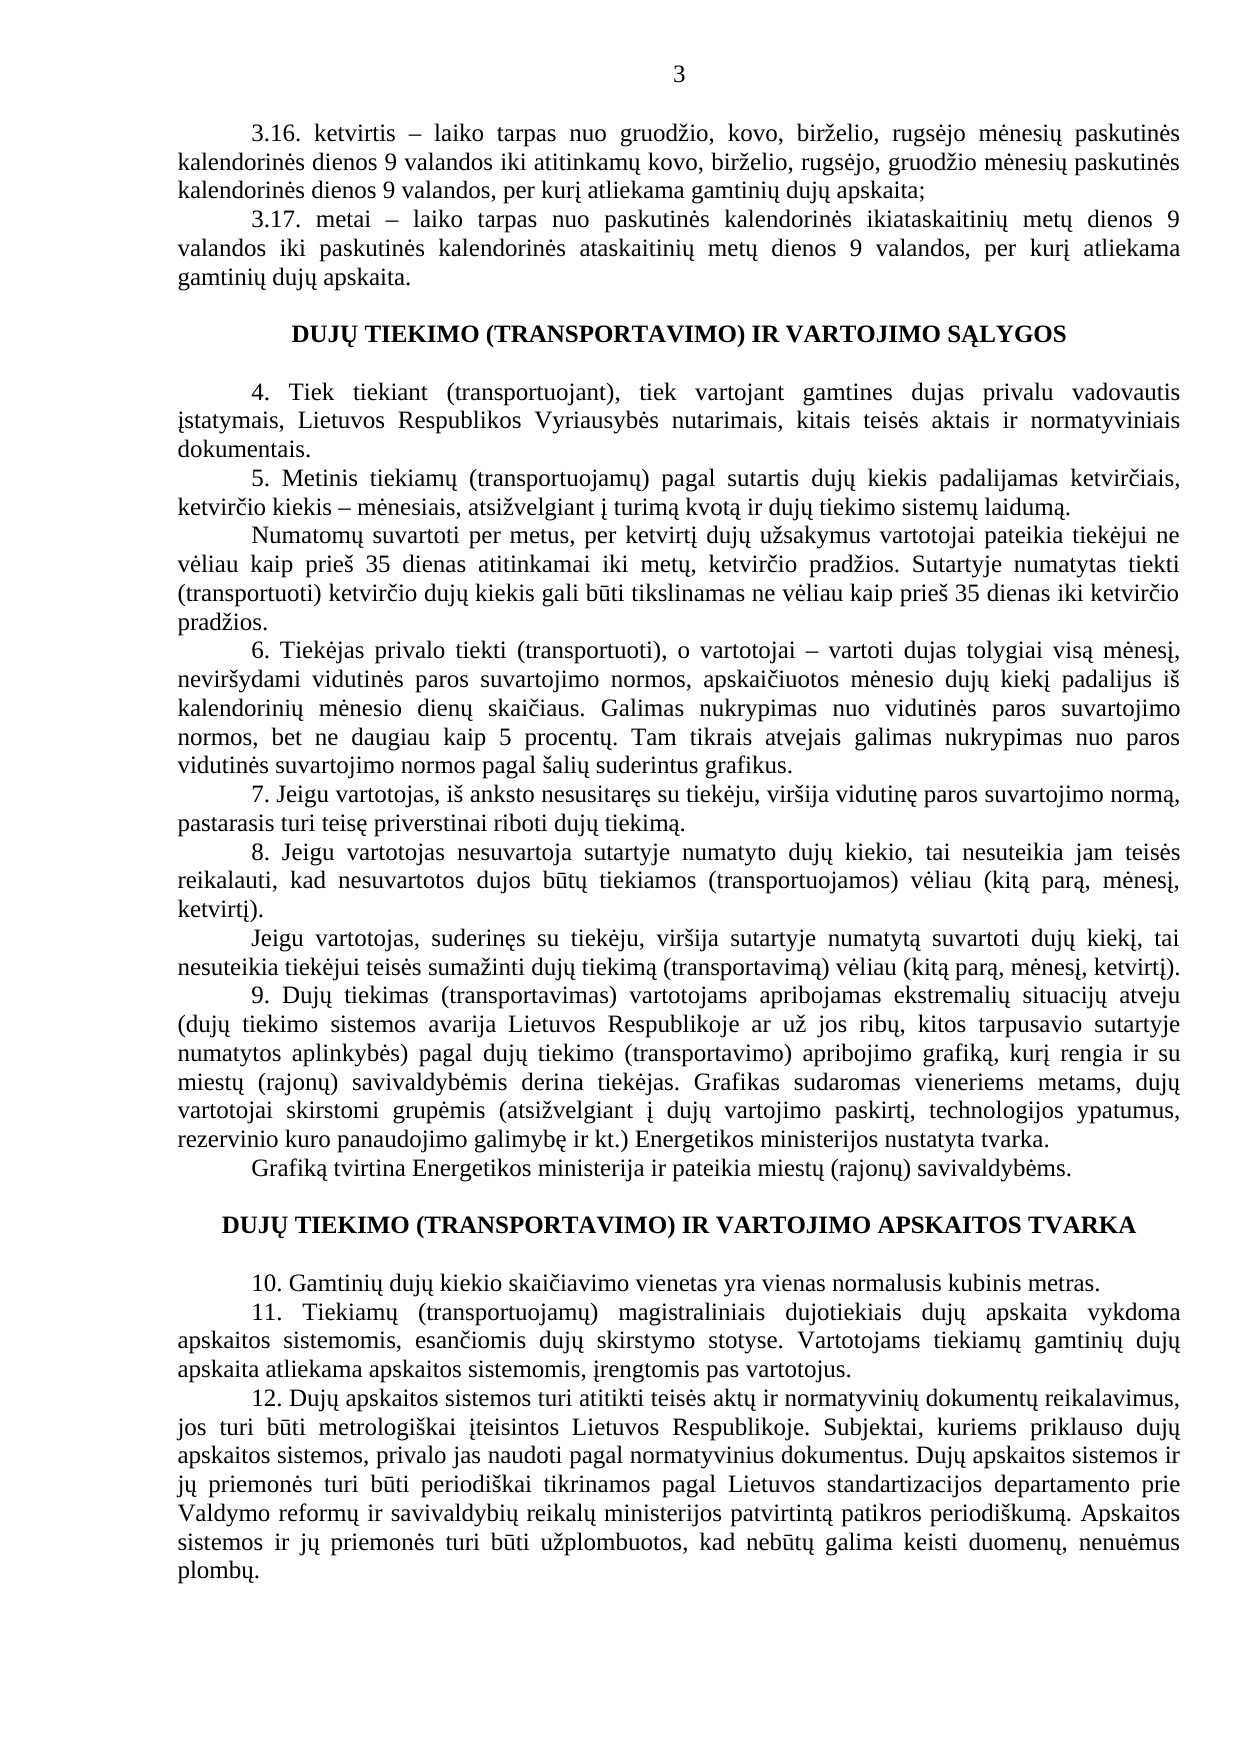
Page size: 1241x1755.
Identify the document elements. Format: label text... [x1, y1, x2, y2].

text DUJŲ TIEKIMO (TRANSPORTAVIMO) IR VARTOJIMO SĄLYGOS [177, 319, 1181, 348]
text 10. Gamtinių dujų kiekio skaičiavimo vienetas yra vienas normalusis kubinis metras. [177, 1268, 1181, 1297]
text 7. Jeigu vartotojas, iš anksto nesusitaręs su tiekėju, viršija vidutinę paros suvartojimo normą, pastarasis turi teisę priverstinai riboti dujų tiekimą. [177, 779, 1181, 837]
text 5. Metinis tiekiamų (transportuojamų) pagal sutartis dujų kiekis padalijamas ketvirčiais, ketvirčio kiekis – mėnesiais, atsižvelgiant į turimą kvotą ir dujų tiekimo sistemų laidumą. [177, 463, 1181, 521]
text 6. Tiekėjas privalo tiekti (transportuoti), o vartotojai – vartoti dujas tolygiai visą mėnesį, neviršydami vidutinės paros suvartojimo normos, apskaičiuotos mėnesio dujų kiekį padalijus iš kalendorinių mėnesio dienų skaičiaus. Galimas nukrypimas nuo vidutinės paros suvartojimo normos, bet ne daugiau kaip 5 procentų. Tam tikrais atvejais galimas nukrypimas nuo paros vidutinės suvartojimo normos pagal šalių suderintus grafikus. [177, 636, 1181, 779]
text Grafiką tvirtina Energetikos ministerija ir pateikia miestų (rajonų) savivaldybėms. [177, 1153, 1181, 1182]
text DUJŲ TIEKIMO (TRANSPORTAVIMO) IR VARTOJIMO APSKAITOS TVARKA [177, 1211, 1181, 1239]
text Jeigu vartotojas, suderinęs su tiekėju, viršija sutartyje numatytą suvartoti dujų kiekį, tai nesuteikia tiekėjui teisės sumažinti dujų tiekimą (transportavimą) vėliau (kitą parą, mėnesį, ketvirtį). [177, 923, 1181, 981]
text Numatomų suvartoti per metus, per ketvirtį dujų užsakymus vartotojai pateikia tiekėjui ne vėliau kaip prieš 35 dienas atitinkamai iki metų, ketvirčio pradžios. Sutartyje numatytas tiekti (transportuoti) ketvirčio dujų kiekis gali būti tikslinamas ne vėliau kaip prieš 35 dienas iki ketvirčio pradžios. [177, 521, 1181, 636]
text 11. Tiekiamų (transportuojamų) magistraliniais dujotiekiais dujų apskaita vykdoma apskaitos sistemomis, esančiomis dujų skirstymo stotyse. Vartotojams tiekiamų gamtinių dujų apskaita atliekama apskaitos sistemomis, įrengtomis pas vartotojus. [177, 1297, 1181, 1383]
text 8. Jeigu vartotojas nesuvartoja sutartyje numatyto dujų kiekio, tai nesuteikia jam teisės reikalauti, kad nesuvartotos dujos būtų tiekiamos (transportuojamos) vėliau (kitą parą, mėnesį, ketvirtį). [177, 837, 1181, 923]
text 3.17. metai – laiko tarpas nuo paskutinės kalendorinės ikiataskaitinių metų dienos 9 valandos iki paskutinės kalendorinės ataskaitinių metų dienos 9 valandos, per kurį atliekama gamtinių dujų apskaita. [177, 204, 1181, 291]
text 3.16. ketvirtis – laiko tarpas nuo gruodžio, kovo, birželio, rugsėjo mėnesių paskutinės kalendorinės dienos 9 valandos iki atitinkamų kovo, birželio, rugsėjo, gruodžio mėnesių paskutinės kalendorinės dienos 9 valandos, per kurį atliekama gamtinių dujų apskaita; [177, 118, 1181, 204]
text 4. Tiek tiekiant (transportuojant), tiek vartojant gamtines dujas privalu vadovautis įstatymais, Lietuvos Respublikos Vyriausybės nutarimais, kitais teisės aktais ir normatyviniais dokumentais. [177, 377, 1181, 463]
text 12. Dujų apskaitos sistemos turi atitikti teisės aktų ir normatyvinių dokumentų reikalavimus, jos turi būti metrologiškai įteisintos Lietuvos Respublikoje. Subjektai, kuriems priklauso dujų apskaitos sistemos, privalo jas naudoti pagal normatyvinius dokumentus. Dujų apskaitos sistemos ir jų priemonės turi būti periodiškai tikrinamos pagal Lietuvos standartizacijos departamento prie Valdymo reformų ir savivaldybių reikalų ministerijos patvirtintą patikros periodiškumą. Apskaitos sistemos ir jų priemonės turi būti užplombuotos, kad nebūtų galima keisti duomenų, nenuėmus plombų. [177, 1383, 1181, 1584]
text 9. Dujų tiekimas (transportavimas) vartotojams apribojamas ekstremalių situacijų atveju (dujų tiekimo sistemos avarija Lietuvos Respublikoje ar už jos ribų, kitos tarpusavio sutartyje numatytos aplinkybės) pagal dujų tiekimo (transportavimo) apribojimo grafiką, kurį rengia ir su miestų (rajonų) savivaldybėmis derina tiekėjas. Grafikas sudaromas vieneriems metams, dujų vartotojai skirstomi grupėmis (atsižvelgiant į dujų vartojimo paskirtį, technologijos ypatumus, rezervinio kuro panaudojimo galimybę ir kt.) Energetikos ministerijos nustatyta tvarka. [177, 981, 1181, 1153]
